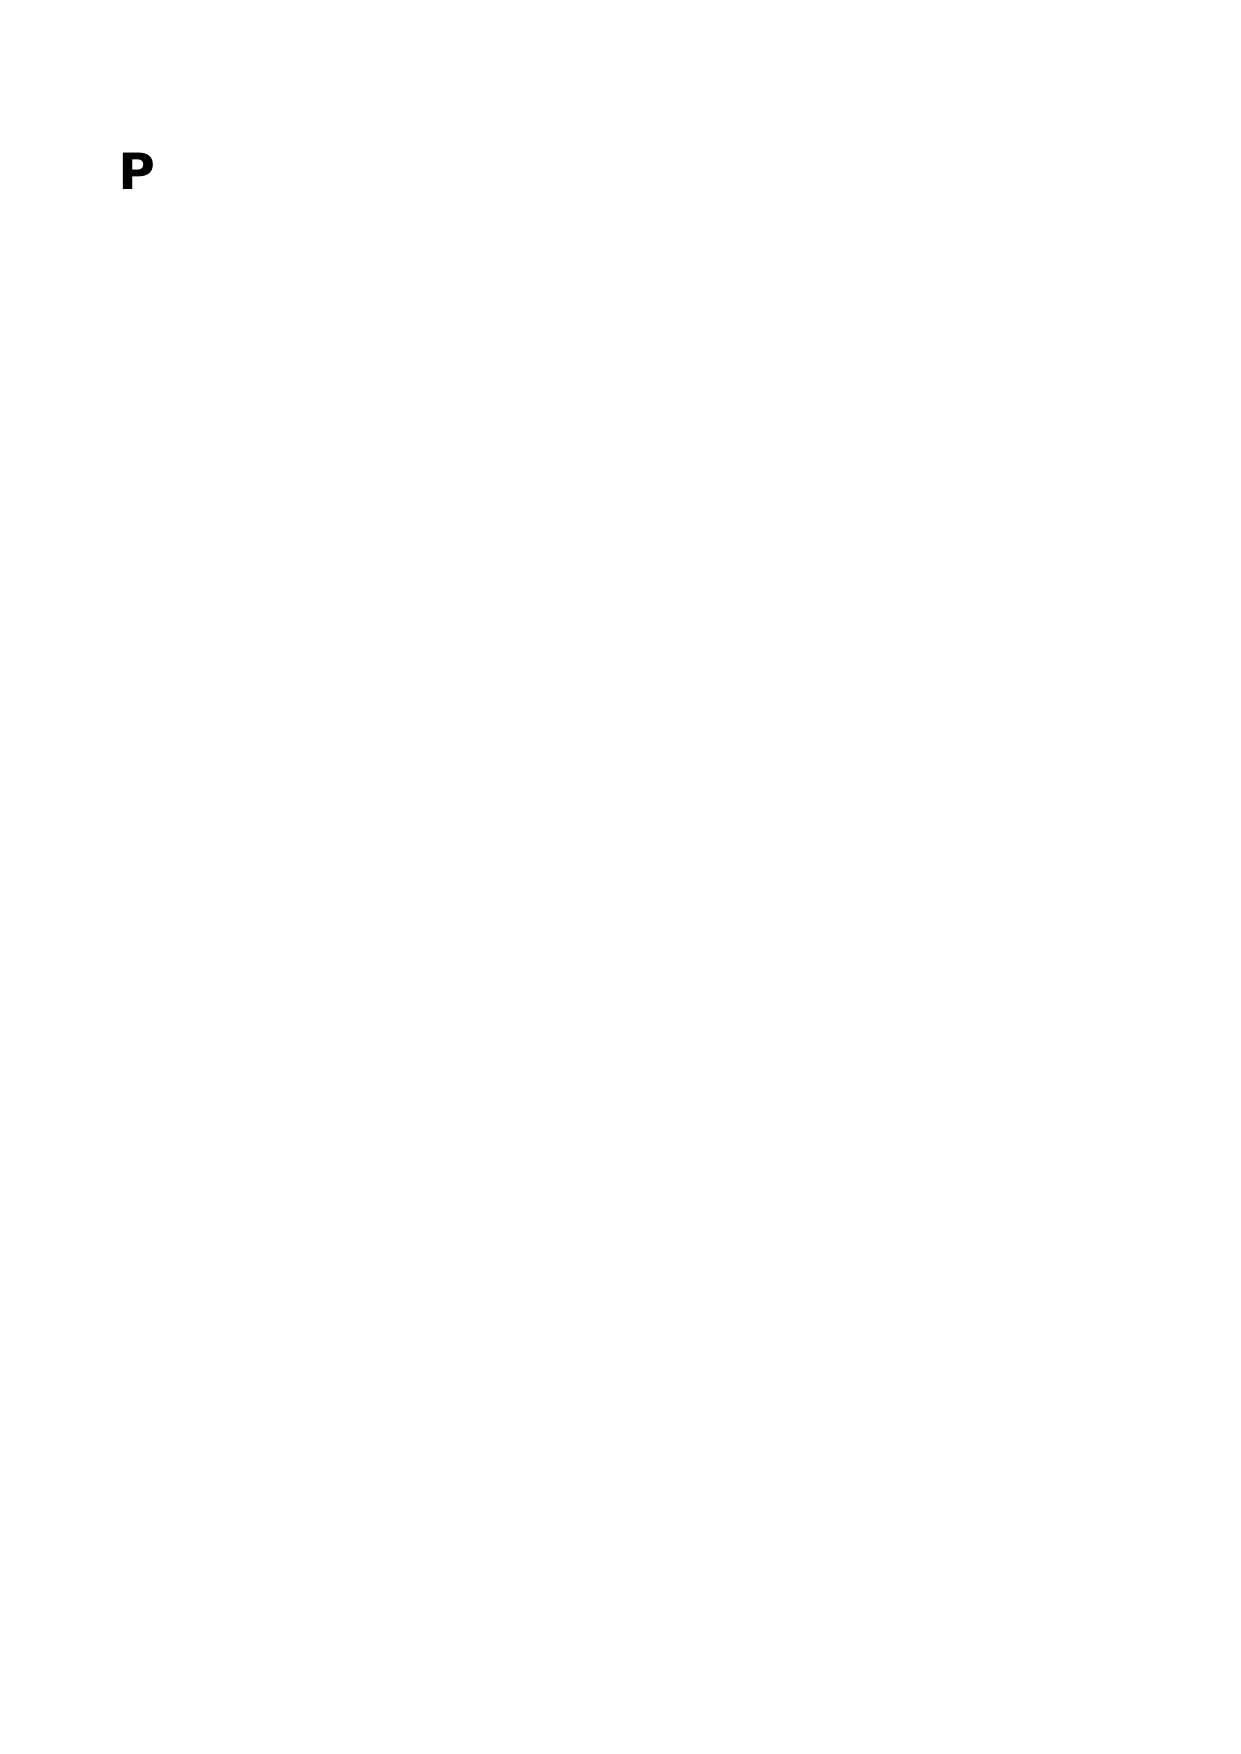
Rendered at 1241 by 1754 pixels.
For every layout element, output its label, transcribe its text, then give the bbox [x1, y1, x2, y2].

subtitle P [118, 143, 1122, 201]
